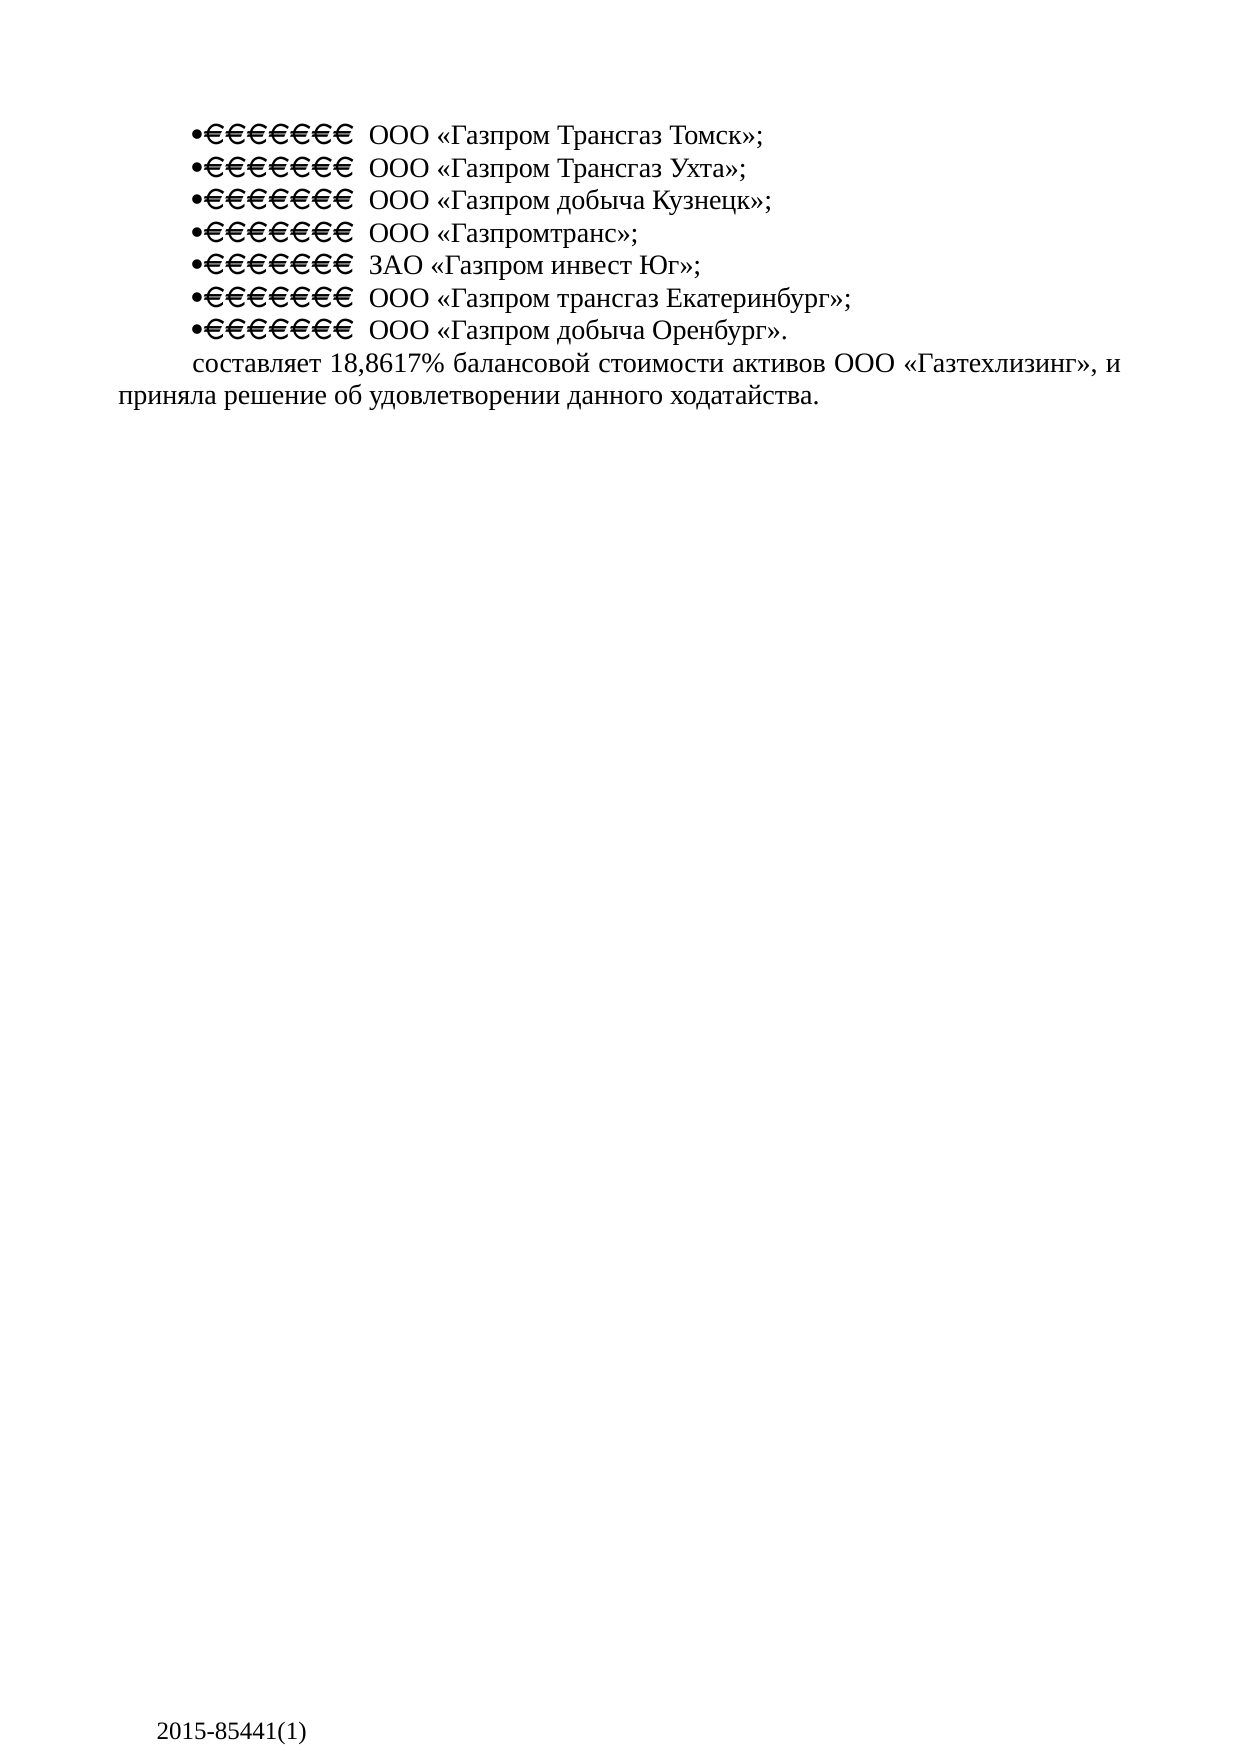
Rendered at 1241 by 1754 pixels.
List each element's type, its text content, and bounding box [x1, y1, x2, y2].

text · ООО «Газпром Трансгаз Томск»; [118, 118, 1122, 151]
text · ЗАО «Газпром инвест Юг»; [118, 248, 1122, 281]
text составляет 18,8617% балансовой стоимости активов ООО «Газтехлизинг», и приняла решение об удовлетворении данного ходатайства. [118, 346, 1122, 410]
text · ООО «Газпром добыча Оренбург». [118, 313, 1122, 346]
text · ООО «Газпром трансгаз Екатеринбург»; [118, 281, 1122, 313]
text · ООО «Газпромтранс»; [118, 216, 1122, 248]
text · ООО «Газпром добыча Кузнецк»; [118, 183, 1122, 216]
text · ООО «Газпром Трансгаз Ухта»; [118, 151, 1122, 183]
